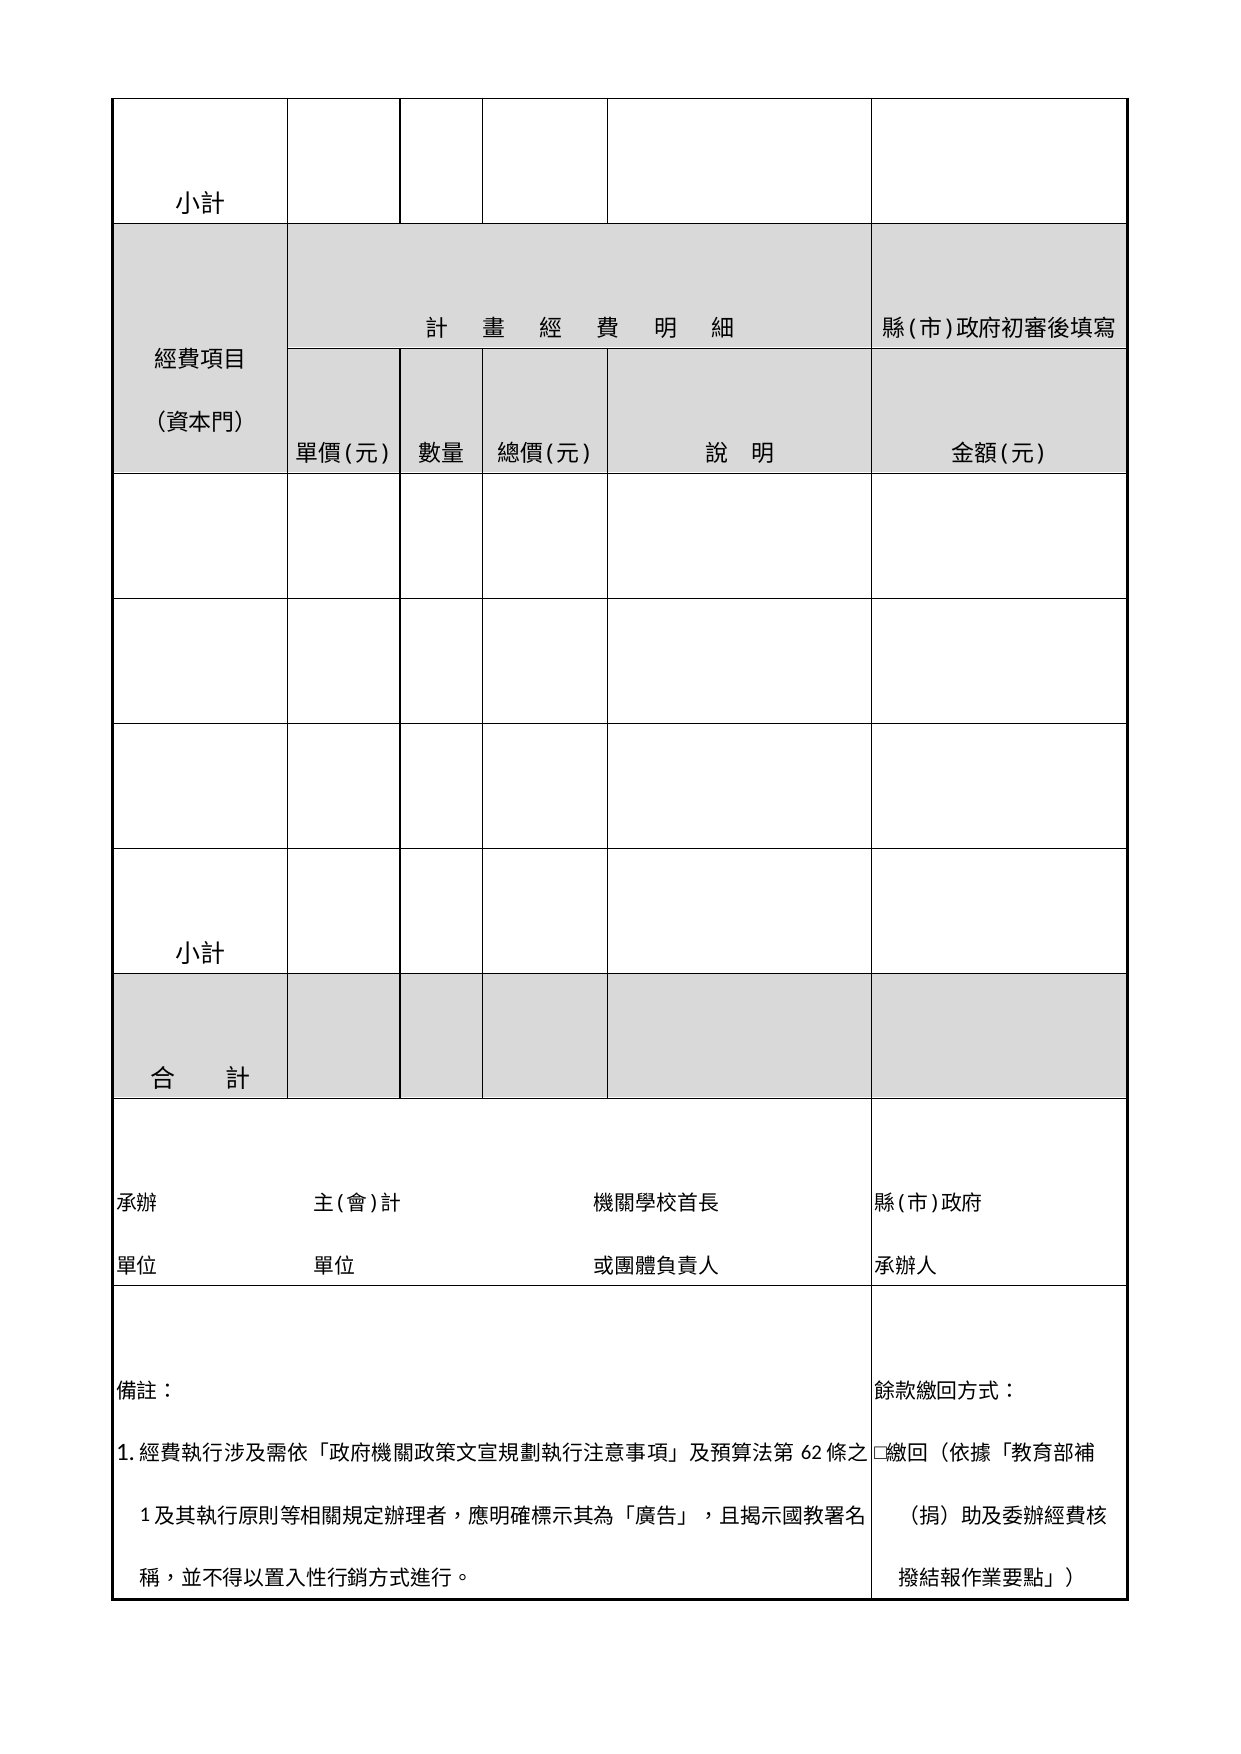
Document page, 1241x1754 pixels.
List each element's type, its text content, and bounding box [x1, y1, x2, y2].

table_cell 承辦 單位 [114, 1099, 310, 1285]
table_cell [872, 849, 1126, 972]
table_cell [483, 724, 607, 847]
table_cell [401, 599, 482, 722]
table_cell [608, 974, 871, 1097]
table_cell [872, 474, 1126, 597]
table_cell [401, 99, 482, 222]
table_cell 餘款繳回方式： □繳回（依據「教育部補（捐）助及委辦經費核撥結報作業要點」） [872, 1286, 1126, 1597]
table_cell [608, 849, 871, 972]
table_cell 機關學校首長 或團體負責人 [591, 1099, 871, 1285]
table_cell [608, 99, 871, 222]
table_cell 小計 [114, 849, 287, 972]
table_cell 備註： 經費執行涉及需依「政府機關政策文宣規劃執行注意事項」及預算法第62條之1及其執行原則等相關規定辦理者，應明確標示其為「廣告」，且揭示國教署名稱，並不得以置入性行銷方式進行。 請依實際需求之項目編列經費，編列應依據「教育部補助及委辦計畫經費編列基準表」辦理。 教材教具費：請於說明欄中敘明預計購教材教具之名稱，並詳列擬購買之物品明細。 資料蒐集費：本項編列以3萬元為上限，請於說明欄中敘明預計購買書籍之名稱，並詳列擬購買之書籍清單。 受訪學校如配合十二年國民基本教育課程綱要計畫，辦理統整性主題/專題/議題探究之校訂課程（彈性學習課程）及發展學校課程計畫，增額補助2萬經常門經費，其中需匡列2,000元*1人次之委員出席費，並且本項計畫執行與相關成果將於教學訪問教師第二次諮詢輔導活動時同步檢核。 [114, 1286, 871, 1597]
table_cell 單價(元) [288, 349, 399, 472]
table_cell [608, 474, 871, 597]
table_cell 主(會)計 單位 [310, 1099, 591, 1285]
table_cell [288, 974, 399, 1097]
table_cell 縣(市)政府初審後填寫 [872, 224, 1126, 347]
table_cell [483, 99, 607, 222]
table_cell 金額(元) [872, 349, 1126, 472]
table_cell [114, 724, 287, 847]
table_cell [608, 599, 871, 722]
table_cell [483, 849, 607, 972]
table_cell [288, 849, 399, 972]
table_cell [401, 724, 482, 847]
table_cell [401, 474, 482, 597]
table_cell 計 畫 經 費 明 細 [288, 224, 871, 347]
table_cell [872, 599, 1126, 722]
table_cell [483, 474, 607, 597]
table_cell 說 明 [608, 349, 871, 472]
table_cell [288, 599, 399, 722]
table_cell [288, 724, 399, 847]
table_cell [114, 599, 287, 722]
table_cell [114, 474, 287, 597]
table_cell [483, 599, 607, 722]
table_cell [872, 99, 1126, 222]
table_cell 小計 [114, 99, 287, 222]
table_cell 經費項目 （資本門） [114, 224, 287, 472]
table_cell [288, 474, 399, 597]
table_cell [872, 974, 1126, 1097]
table_cell 總價(元) [483, 349, 607, 472]
table_cell [401, 849, 482, 972]
table_cell 數量 [401, 349, 482, 472]
table_cell [872, 724, 1126, 847]
table_cell [608, 724, 871, 847]
table_cell [401, 974, 482, 1097]
table_cell 縣(市)政府 承辦人 [872, 1099, 1126, 1285]
table_cell [483, 974, 607, 1097]
table_cell [288, 99, 399, 222]
table_cell 合 計 [114, 974, 287, 1097]
